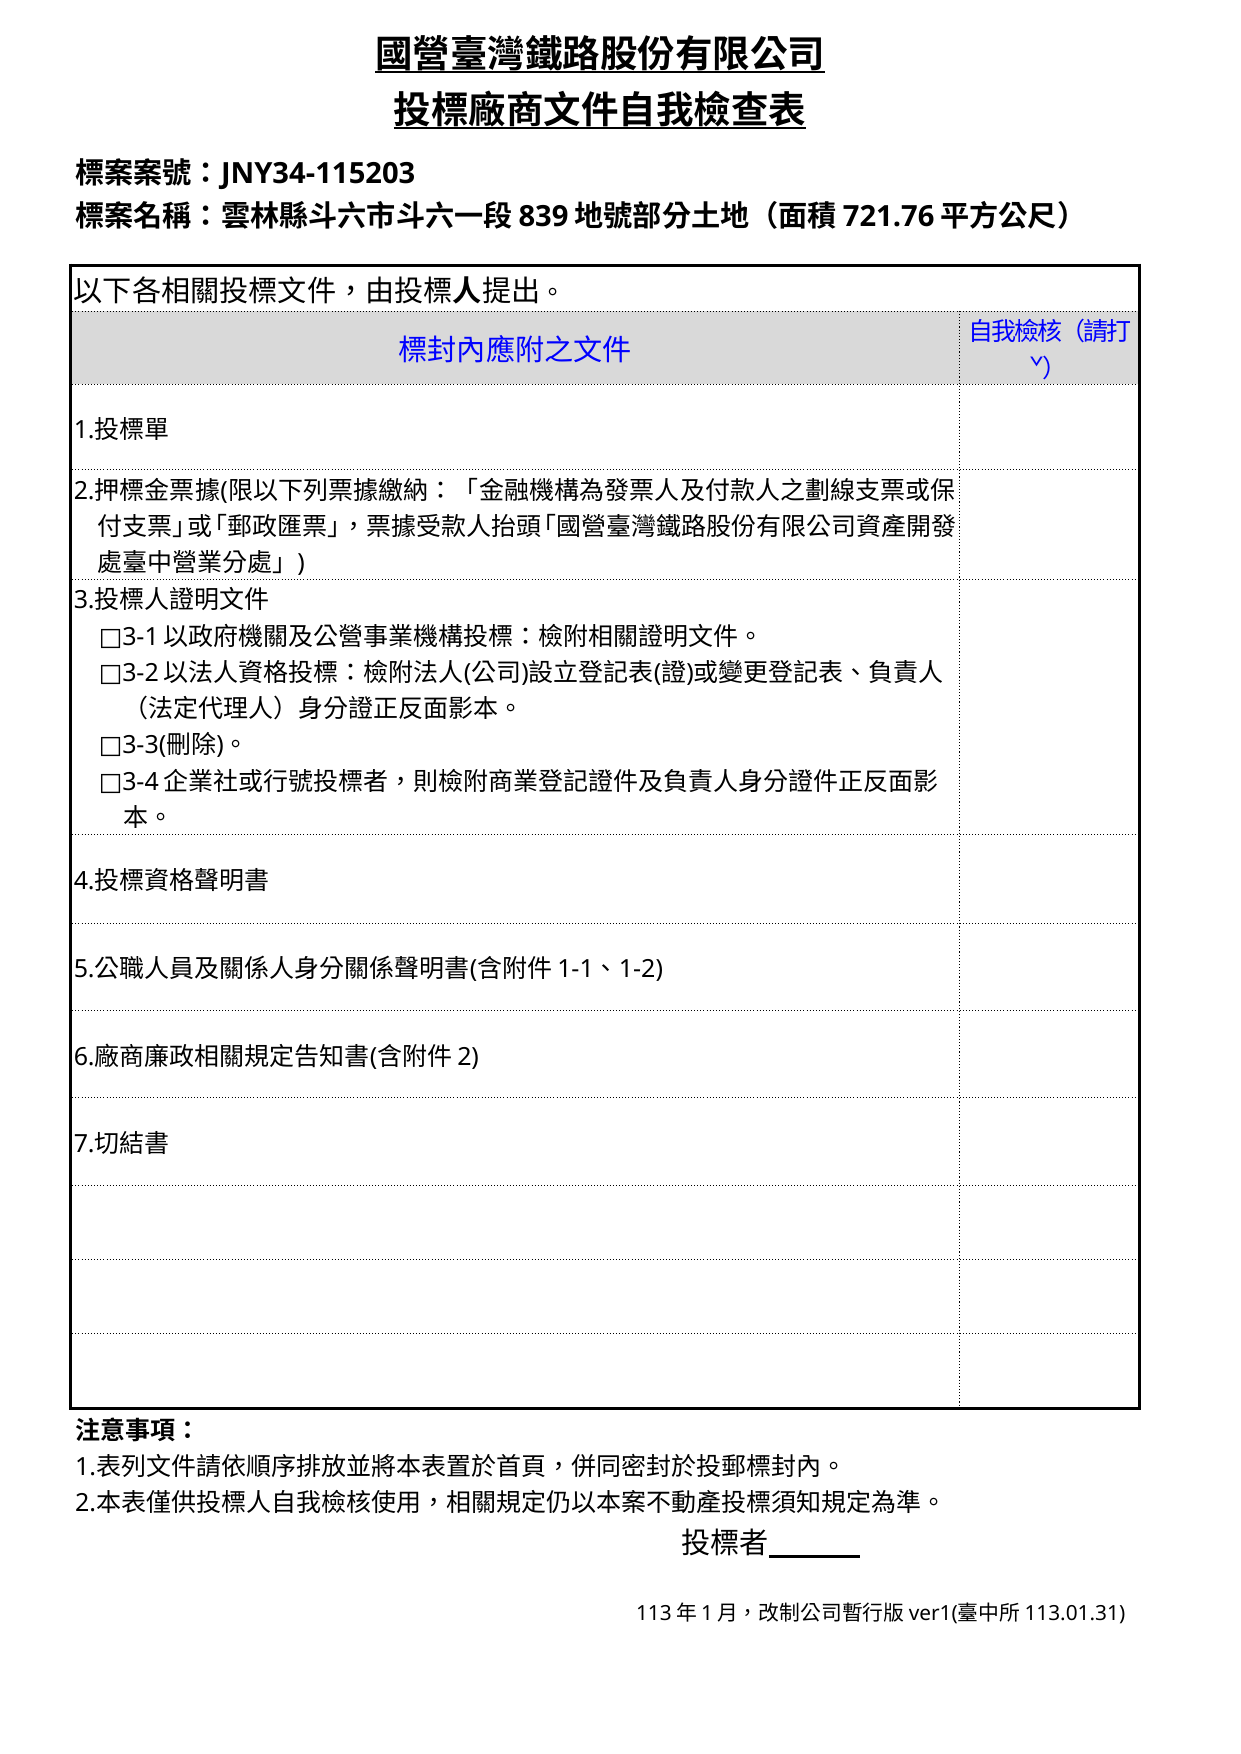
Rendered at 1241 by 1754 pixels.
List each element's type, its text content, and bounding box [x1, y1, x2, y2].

table_cell 3.投標人證明文件 □3-1以政府機關及公營事業機構投標：檢附相關證明文件。 □3-2以法人資格投標：檢附法人(公司)設立登記表(證)或變更登記表、負責人（法定代理人）身分證正反面影本。 □3-3(刪除)。 □3-4企業社或行號投標者，則檢附商業登記證件及負責人身分證件正反面影本。 [72, 579, 959, 834]
text 標案名稱：雲林縣斗六市斗六一段839地號部分土地（面積721.76平方公尺） [75, 192, 1125, 235]
table_cell 7.切結書 [72, 1097, 959, 1184]
table_cell [959, 1259, 1138, 1333]
table_cell 2.押標金票據(限以下列票據繳納：「金融機構為發票人及付款人之劃線支票或保付支票」或「郵政匯票」，票據受款人抬頭「國營臺灣鐵路股份有限公司資產開發處臺中營業分處」) [72, 469, 959, 579]
table_cell [72, 1259, 959, 1333]
table_cell [959, 579, 1138, 834]
table_header 以下各相關投標文件，由投標人提出。 [72, 267, 1138, 311]
table_cell [959, 384, 1138, 469]
text 國營臺灣鐵路股份有限公司 [75, 37, 1125, 75]
table_cell [959, 834, 1138, 923]
text 投標廠商文件自我檢查表 [75, 94, 1125, 131]
table_cell 標封內應附之文件 [72, 311, 959, 384]
text 2.本表僅供投標人自我檢核使用，相關規定仍以本案不動產投標須知規定為準。 [75, 1483, 1125, 1519]
text 投標者 [325, 1519, 1125, 1561]
table_cell [959, 1010, 1138, 1097]
table_cell [959, 1333, 1138, 1407]
table_cell 5.公職人員及關係人身分關係聲明書(含附件1-1、1-2) [72, 923, 959, 1010]
table_cell 4.投標資格聲明書 [72, 834, 959, 923]
text 1.表列文件請依順序排放並將本表置於首頁，併同密封於投郵標封內。 [75, 1447, 1125, 1483]
text 標案案號：JNY34-115203 [75, 150, 1125, 192]
table_cell 6.廠商廉政相關規定告知書(含附件2) [72, 1010, 959, 1097]
table_cell [959, 1185, 1138, 1259]
table_cell 1.投標單 [72, 384, 959, 469]
table_cell [959, 1097, 1138, 1184]
table_cell [72, 1333, 959, 1407]
text 注意事項： [75, 1410, 1125, 1447]
table_cell 自我檢核（請打ˇ） [959, 311, 1138, 384]
table_cell [959, 469, 1138, 579]
table_cell [72, 1185, 959, 1259]
table_cell [959, 923, 1138, 1010]
